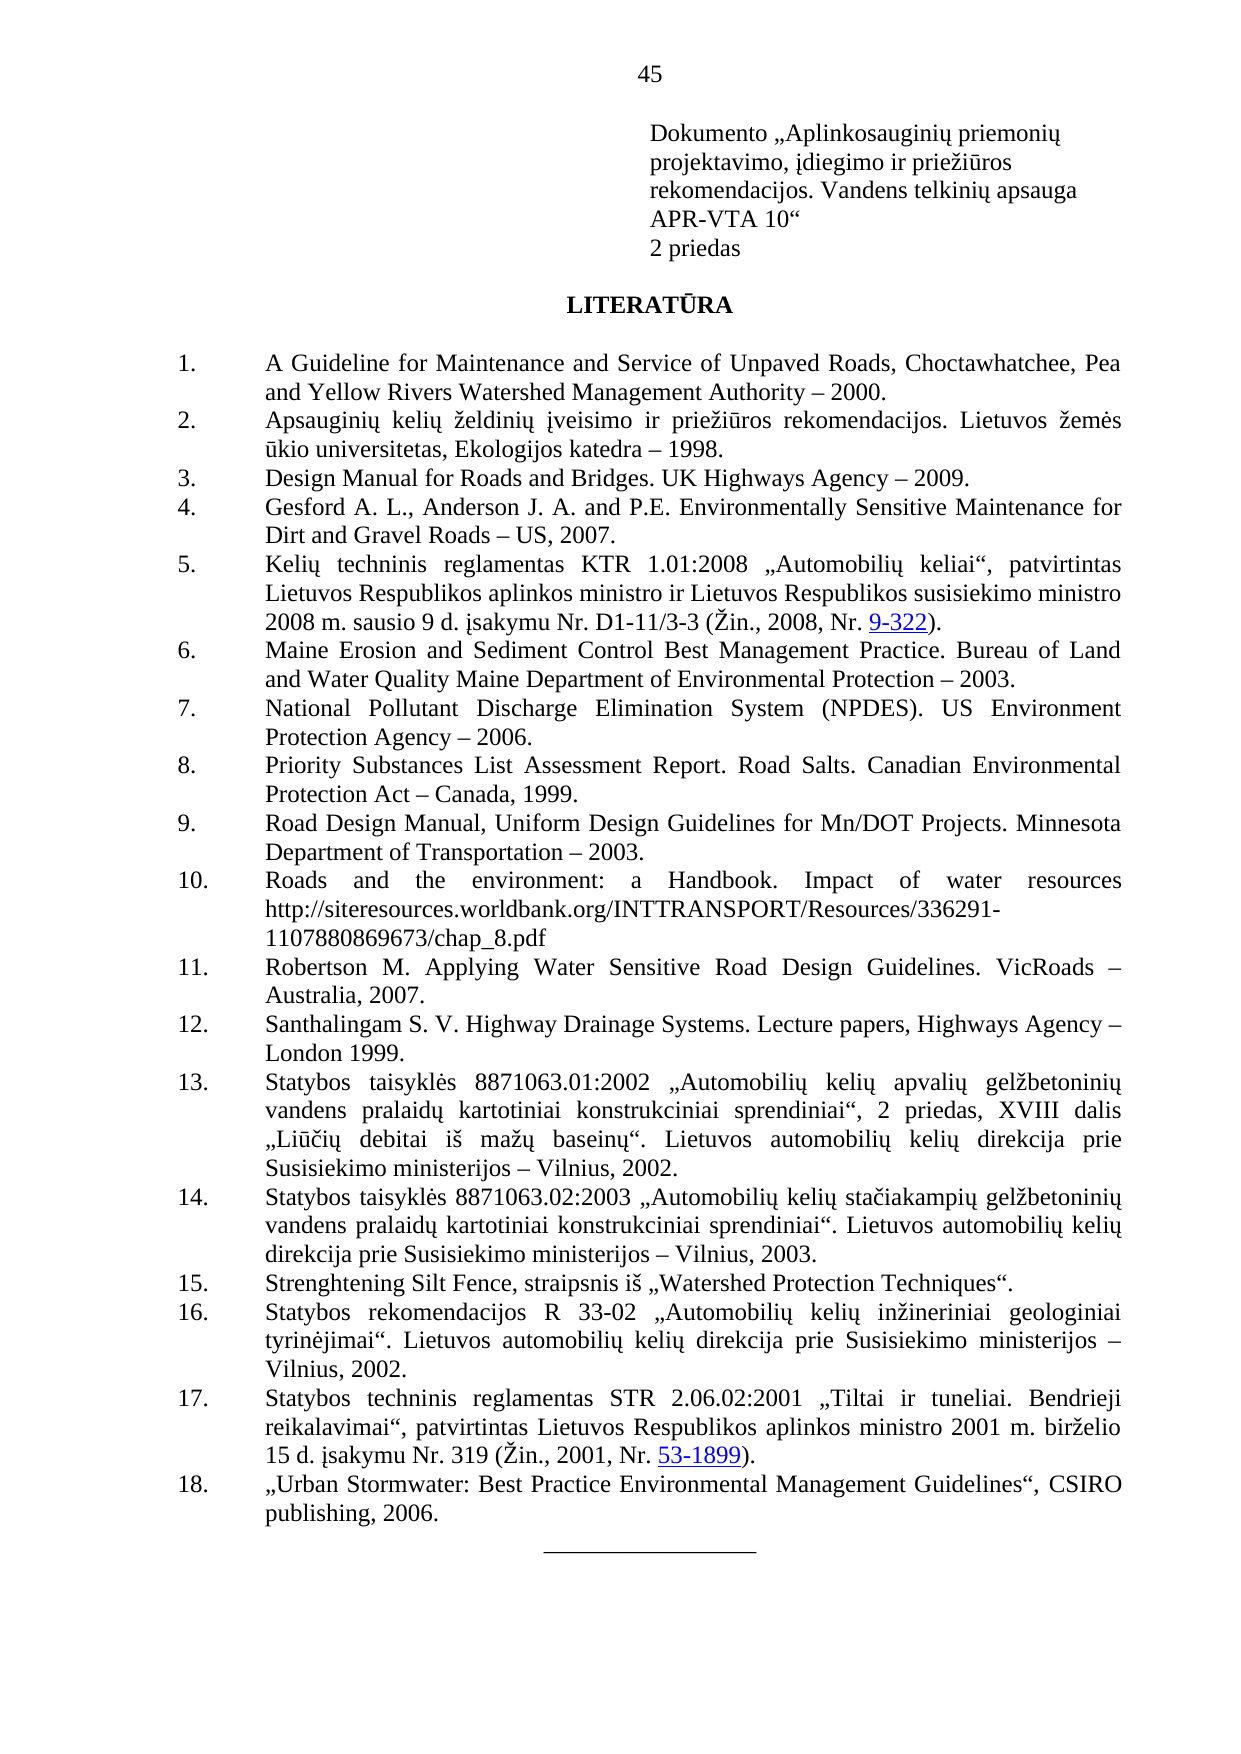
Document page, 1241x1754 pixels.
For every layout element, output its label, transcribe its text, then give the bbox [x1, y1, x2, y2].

text 5. Kelių techninis reglamentas KTR 1.01:2008 „Automobilių keliai“, patvirtintas Lietuvos Respublikos aplinkos ministro ir Lietuvos Respublikos susisiekimo ministro 2008 m. sausio 9 d. įsakymu Nr. D1-11/3-3 (Žin., 2008, Nr. 9-322). [177, 549, 1122, 636]
text 18. „Urban Stormwater: Best Practice Environmental Management Guidelines“, CSIRO publishing, 2006. [177, 1469, 1122, 1527]
text rekomendacijos. Vandens telkinių apsauga APR-VTA 10“ [649, 176, 1122, 233]
text 2. Apsauginių kelių želdinių įveisimo ir priežiūros rekomendacijos. Lietuvos žemės ūkio universitetas, Ekologijos katedra – 1998. [177, 406, 1122, 463]
text 14. Statybos taisyklės 8871063.02:2003 „Automobilių kelių stačiakampių gelžbetoninių vandens pralaidų kartotiniai konstrukciniai sprendiniai“. Lietuvos automobilių kelių direkcija prie Susisiekimo ministerijos – Vilnius, 2003. [177, 1182, 1122, 1268]
text 17. Statybos techninis reglamentas STR 2.06.02:2001 „Tiltai ir tuneliai. Bendrieji reikalavimai“, patvirtintas Lietuvos Respublikos aplinkos ministro 2001 m. birželio 15 d. įsakymu Nr. 319 (Žin., 2001, Nr. 53-1899). [177, 1383, 1122, 1469]
text 13. Statybos taisyklės 8871063.01:2002 „Automobilių kelių apvalių gelžbetoninių vandens pralaidų kartotiniai konstrukciniai sprendiniai“, 2 priedas, XVIII dalis „Liūčių debitai iš mažų baseinų“. Lietuvos automobilių kelių direkcija prie Susisiekimo ministerijos – Vilnius, 2002. [177, 1067, 1122, 1182]
text 15. Strenghtening Silt Fence, straipsnis iš „Watershed Protection Techniques“. [177, 1268, 1122, 1297]
text LITERATŪRA [177, 291, 1122, 319]
text 4. Gesford A. L., Anderson J. A. and P.E. Environmentally Sensitive Maintenance for Dirt and Gravel Roads – US, 2007. [177, 492, 1122, 549]
text 8. Priority Substances List Assessment Report. Road Salts. Canadian Environmental Protection Act – Canada, 1999. [177, 751, 1122, 808]
text 12. Santhalingam S. V. Highway Drainage Systems. Lecture papers, Highways Agency – London 1999. [177, 1009, 1122, 1067]
text 7. National Pollutant Discharge Elimination System (NPDES). US Environment Protection Agency – 2006. [177, 693, 1122, 751]
text 10. Roads and the environment: a Handbook. Impact of water resources http://siteresources.worldbank.org/INTTRANSPORT/Resources/336291-1107880869673/chap_8.pdf [177, 866, 1122, 952]
text _________________ [177, 1527, 1122, 1556]
text 2 priedas [649, 233, 1122, 262]
text 1. A Guideline for Maintenance and Service of Unpaved Roads, Choctawhatchee, Pea and Yellow Rivers Watershed Management Authority – 2000. [177, 348, 1122, 406]
text Dokumento „Aplinkosauginių priemonių [649, 118, 1122, 147]
text projektavimo, įdiegimo ir priežiūros [649, 147, 1122, 176]
text 3. Design Manual for Roads and Bridges. UK Highways Agency – 2009. [177, 463, 1122, 492]
text 9. Road Design Manual, Uniform Design Guidelines for Mn/DOT Projects. Minnesota Department of Transportation – 2003. [177, 808, 1122, 866]
text 11. Robertson M. Applying Water Sensitive Road Design Guidelines. VicRoads – Australia, 2007. [177, 952, 1122, 1009]
text 6. Maine Erosion and Sediment Control Best Management Practice. Bureau of Land and Water Quality Maine Department of Environmental Protection – 2003. [177, 636, 1122, 693]
text 16. Statybos rekomendacijos R 33-02 „Automobilių kelių inžineriniai geologiniai tyrinėjimai“. Lietuvos automobilių kelių direkcija prie Susisiekimo ministerijos – Vilnius, 2002. [177, 1297, 1122, 1383]
